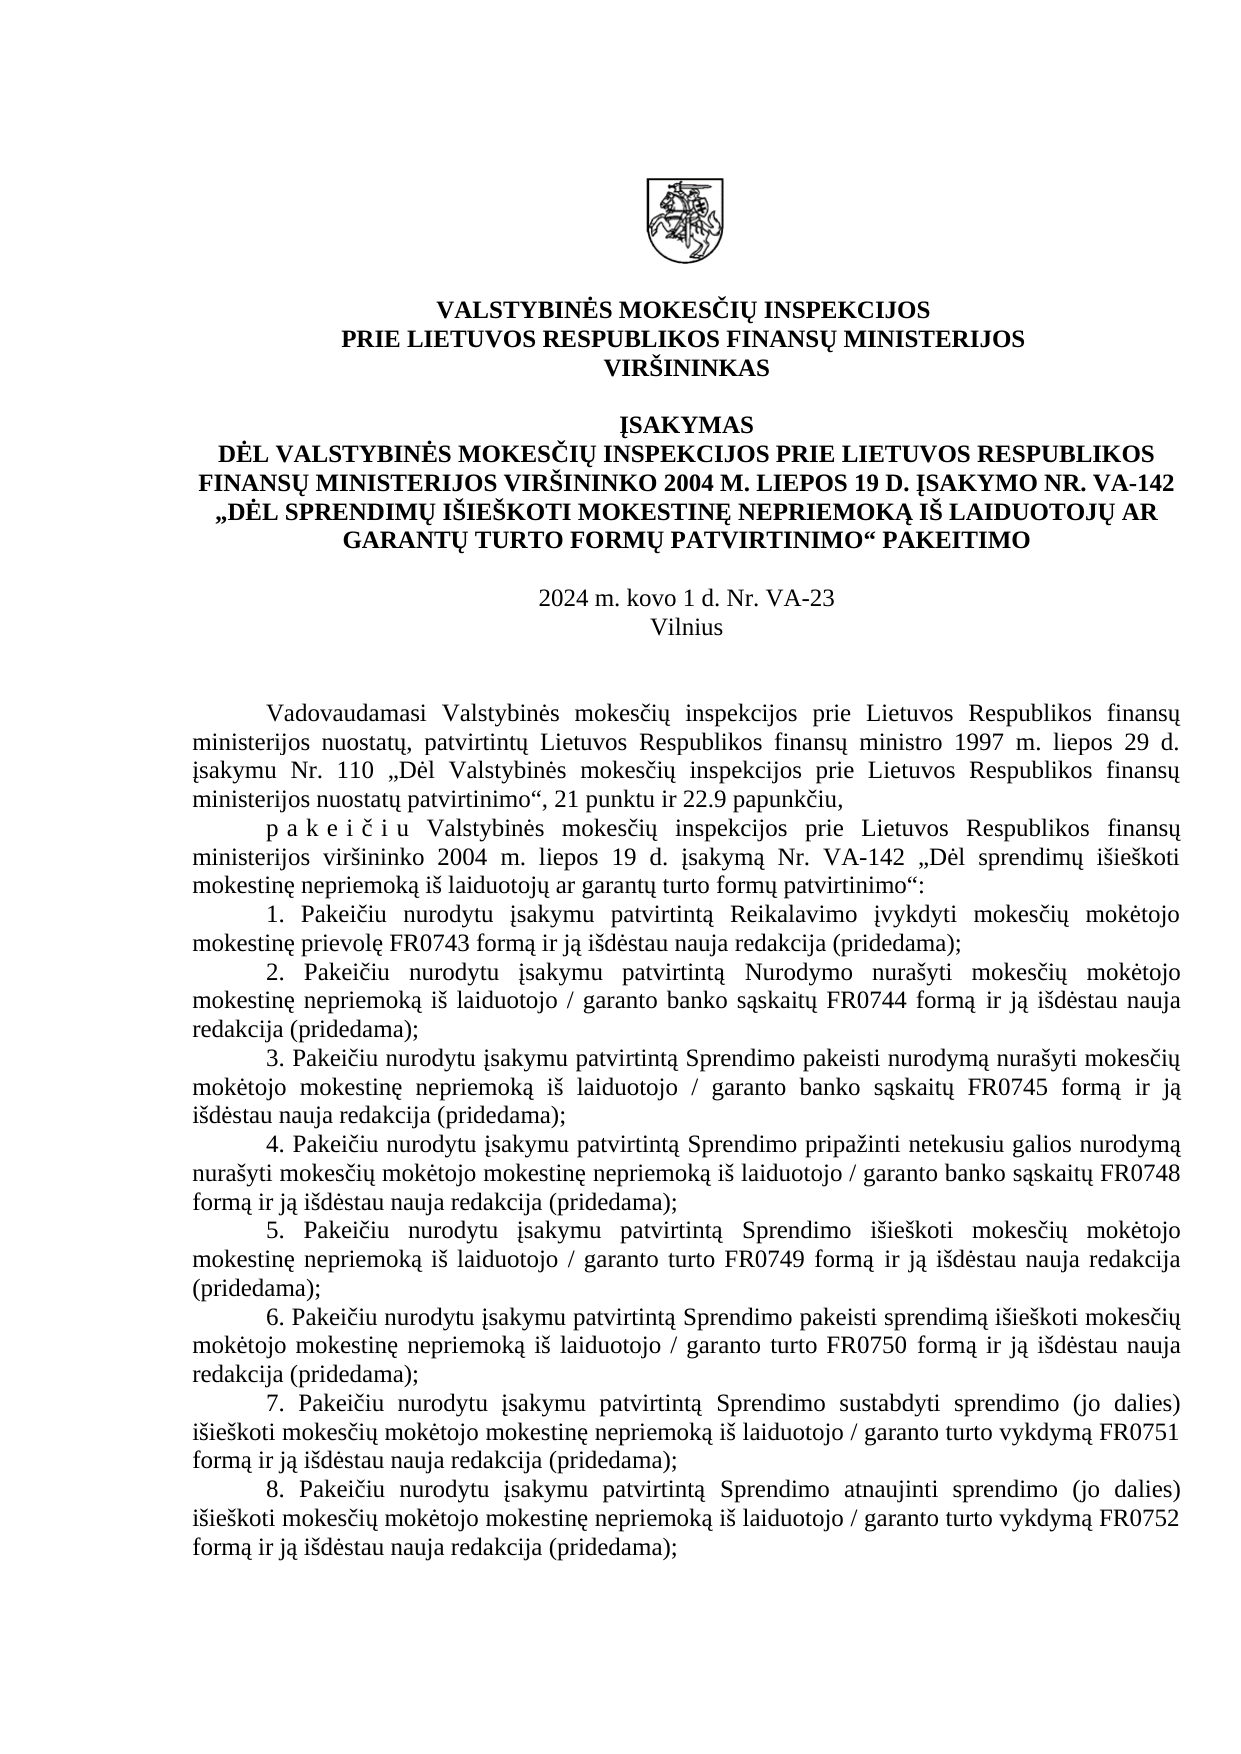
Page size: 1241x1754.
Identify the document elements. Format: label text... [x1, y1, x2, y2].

text 5. Pakeičiu nurodytu įsakymu patvirtintą Sprendimo išieškoti mokesčių mokėtojo mokestinę nepriemoką iš laiduotojo / garanto turto FR0749 formą ir ją išdėstau nauja redakcija (pridedama); [192, 1215, 1181, 1302]
text pakeičiu Valstybinės mokesčių inspekcijos prie Lietuvos Respublikos finansų ministerijos viršininko 2004 m. liepos 19 d. įsakymą Nr. VA-142 „Dėl sprendimų išieškoti mokestinę nepriemoką iš laiduotojų ar garantų turto formų patvirtinimo“: [192, 813, 1181, 899]
text VALSTYBINĖS MOKESČIŲ INSPEKCIJOS PRIE LIETUVOS RESPUBLIKOS FINANSŲ MINISTERIJOS VIRŠININKAS [192, 295, 1181, 382]
text 8. Pakeičiu nurodytu įsakymu patvirtintą Sprendimo atnaujinti sprendimo (jo dalies) išieškoti mokesčių mokėtojo mokestinę nepriemoką iš laiduotojo / garanto turto vykdymą FR0752 formą ir ją išdėstau nauja redakcija (pridedama); [192, 1474, 1181, 1560]
text 2. Pakeičiu nurodytu įsakymu patvirtintą Nurodymo nurašyti mokesčių mokėtojo mokestinę nepriemoką iš laiduotojo / garanto banko sąskaitų FR0744 formą ir ją išdėstau nauja redakcija (pridedama); [192, 957, 1181, 1043]
text ĮSAKYMAS [192, 410, 1181, 439]
text Vadovaudamasi Valstybinės mokesčių inspekcijos prie Lietuvos Respublikos finansų ministerijos nuostatų, patvirtintų Lietuvos Respublikos finansų ministro 1997 m. liepos 29 d. įsakymu Nr. 110 „Dėl Valstybinės mokesčių inspekcijos prie Lietuvos Respublikos finansų ministerijos nuostatų patvirtinimo“, 21 punktu ir 22.9 papunkčiu, [192, 698, 1181, 813]
text 6. Pakeičiu nurodytu įsakymu patvirtintą Sprendimo pakeisti sprendimą išieškoti mokesčių mokėtojo mokestinę nepriemoką iš laiduotojo / garanto turto FR0750 formą ir ją išdėstau nauja redakcija (pridedama); [192, 1302, 1181, 1388]
text Vilnius [192, 612, 1181, 640]
text 3. Pakeičiu nurodytu įsakymu patvirtintą Sprendimo pakeisti nurodymą nurašyti mokesčių mokėtojo mokestinę nepriemoką iš laiduotojo / garanto banko sąskaitų FR0745 formą ir ją išdėstau nauja redakcija (pridedama); [192, 1043, 1181, 1129]
text 4. Pakeičiu nurodytu įsakymu patvirtintą Sprendimo pripažinti netekusiu galios nurodymą nurašyti mokesčių mokėtojo mokestinę nepriemoką iš laiduotojo / garanto banko sąskaitų FR0748 formą ir ją išdėstau nauja redakcija (pridedama); [192, 1129, 1181, 1215]
text 1. Pakeičiu nurodytu įsakymu patvirtintą Reikalavimo įvykdyti mokesčių mokėtojo mokestinę prievolę FR0743 formą ir ją išdėstau nauja redakcija (pridedama); [192, 899, 1181, 957]
text 2024 m. kovo 1 d. Nr. VA-23 [192, 583, 1181, 612]
text 7. Pakeičiu nurodytu įsakymu patvirtintą Sprendimo sustabdyti sprendimo (jo dalies) išieškoti mokesčių mokėtojo mokestinę nepriemoką iš laiduotojo / garanto turto vykdymą FR0751 formą ir ją išdėstau nauja redakcija (pridedama); [192, 1388, 1181, 1474]
text DĖL VALSTYBINĖS MOKESČIŲ INSPEKCIJOS PRIE LIETUVOS RESPUBLIKOS FINANSŲ MINISTERIJOS VIRŠININKO 2004 M. LIEPOS 19 D. ĮSAKYMO NR. VA-142 „DĖL SPRENDIMŲ IŠIEŠKOTI MOKESTINĘ NEPRIEMOKĄ IŠ LAIDUOTOJŲ AR GARANTŲ TURTO FORMŲ PATVIRTINIMO“ PAKEITIMO [192, 439, 1181, 554]
